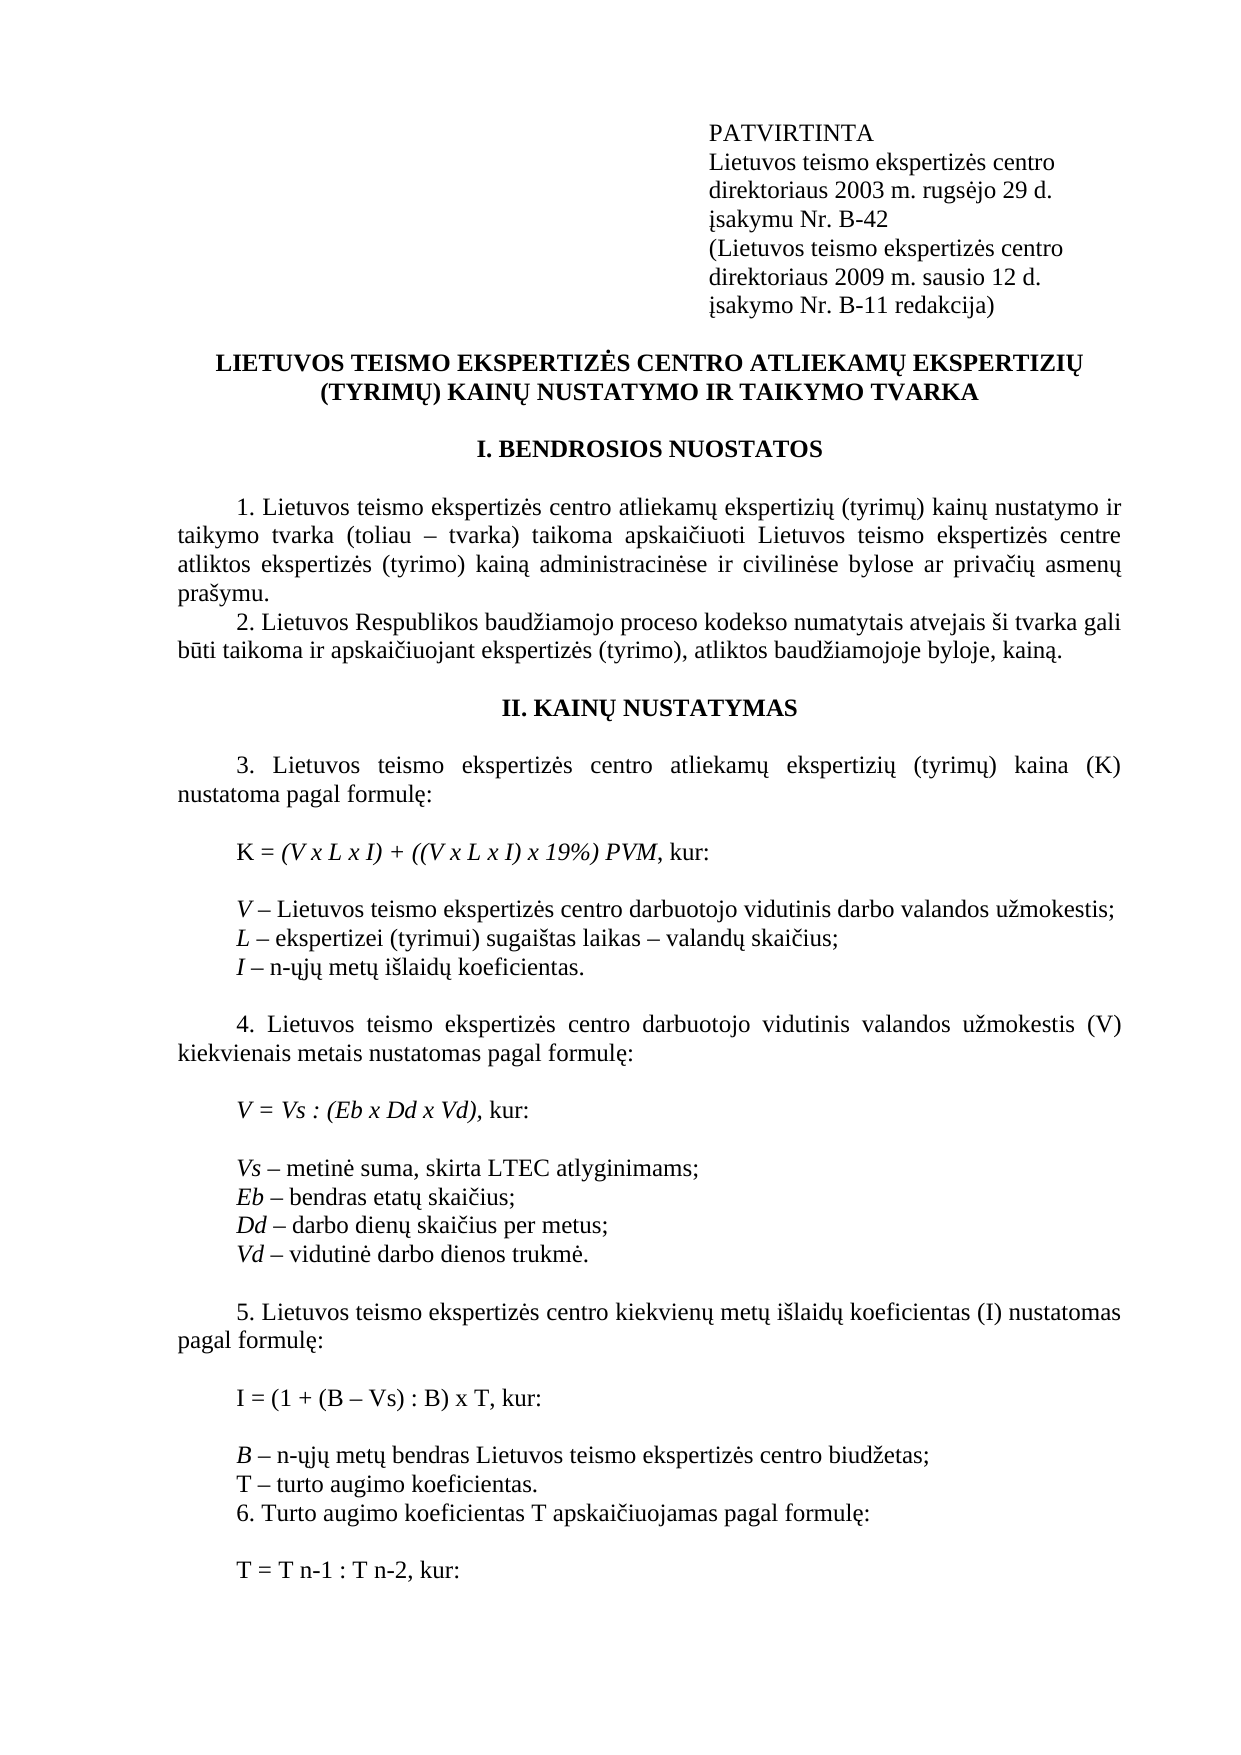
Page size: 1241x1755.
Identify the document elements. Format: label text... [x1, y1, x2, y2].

text T = T n-1 : T n-2, kur: [177, 1556, 1122, 1584]
text 5. Lietuvos teismo ekspertizės centro kiekvienų metų išlaidų koeficientas (I) nustatomas pagal formulę: [177, 1297, 1122, 1354]
text 2. Lietuvos Respublikos baudžiamojo proceso kodekso numatytais atvejais ši tvarka gali būti taikoma ir apskaičiuojant ekspertizės (tyrimo), atliktos baudžiamojoje byloje, kainą. [177, 607, 1122, 664]
text V = Vs : (Eb x Dd x Vd), kur: [177, 1096, 1122, 1124]
text 1. Lietuvos teismo ekspertizės centro atliekamų ekspertizių (tyrimų) kainų nustatymo ir taikymo tvarka (toliau – tvarka) taikoma apskaičiuoti Lietuvos teismo ekspertizės centre atliktos ekspertizės (tyrimo) kainą administracinėse ir civilinėse bylose ar privačių asmenų prašymu. [177, 492, 1122, 607]
text I – n-ųjų metų išlaidų koeficientas. [177, 952, 1122, 981]
text L – ekspertizei (tyrimui) sugaištas laikas – valandų skaičius; [177, 923, 1122, 952]
text Lietuvos teismo ekspertizės centro [177, 147, 1122, 176]
text įsakymo Nr. B-11 redakcija) [177, 291, 1122, 319]
text Dd – darbo dienų skaičius per metus; [177, 1211, 1122, 1239]
text 6. Turto augimo koeficientas T apskaičiuojamas pagal formulę: [177, 1498, 1122, 1527]
text V – Lietuvos teismo ekspertizės centro darbuotojo vidutinis darbo valandos užmokestis; [177, 894, 1122, 923]
text įsakymu Nr. B-42 [177, 204, 1122, 233]
text I. BENDROSIOS NUOSTATOS [177, 434, 1122, 463]
text Vd – vidutinė darbo dienos trukmė. [177, 1239, 1122, 1268]
text Vs – metinė suma, skirta LTEC atlyginimams; [177, 1153, 1122, 1182]
text K = (V x L x I) + ((V x L x I) x 19%) PVM, kur: [177, 837, 1122, 866]
text 4. Lietuvos teismo ekspertizės centro darbuotojo vidutinis valandos užmokestis (V) kiekvienais metais nustatomas pagal formulę: [177, 1009, 1122, 1067]
text PATVIRTINTA [709, 118, 1122, 147]
text 3. Lietuvos teismo ekspertizės centro atliekamų ekspertizių (tyrimų) kaina (K) nustatoma pagal formulę: [177, 751, 1122, 808]
text II. KAINŲ NUSTATYMAS [177, 693, 1122, 722]
text T – turto augimo koeficientas. [177, 1469, 1122, 1498]
text LIETUVOS TEISMO EKSPERTIZĖS CENTRO ATLIEKAMŲ EKSPERTIZIŲ (TYRIMŲ) KAINŲ NUSTATYMO IR TAIKYMO TVARKA [177, 348, 1122, 406]
text Eb – bendras etatų skaičius; [177, 1182, 1122, 1211]
text direktoriaus 2003 m. rugsėjo 29 d. [177, 176, 1122, 204]
text direktoriaus 2009 m. sausio 12 d. [177, 262, 1122, 291]
text B – n-ųjų metų bendras Lietuvos teismo ekspertizės centro biudžetas; [177, 1441, 1122, 1469]
text I = (1 + (B – Vs) : B) x T, kur: [177, 1383, 1122, 1412]
text (Lietuvos teismo ekspertizės centro [177, 233, 1122, 262]
